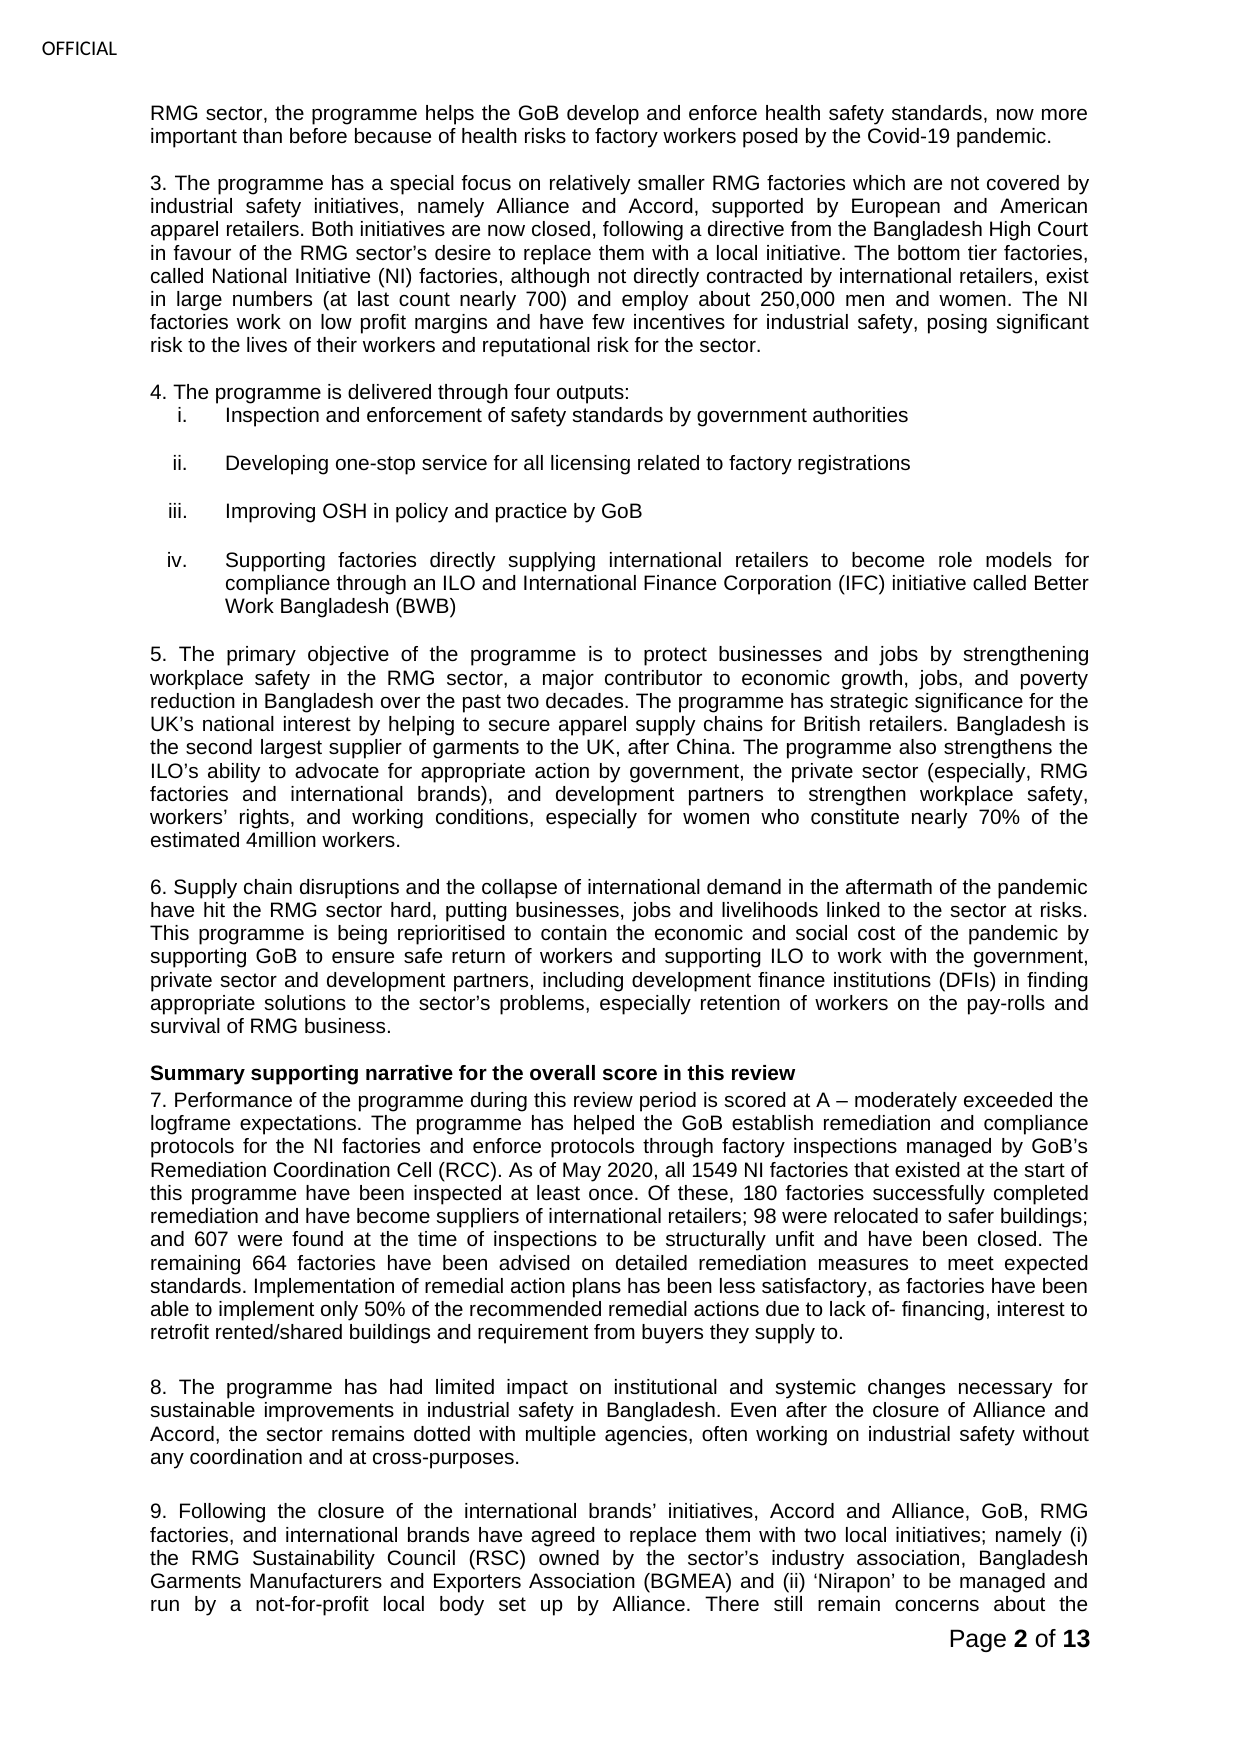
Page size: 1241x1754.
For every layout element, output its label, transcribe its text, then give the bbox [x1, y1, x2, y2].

text 6. Supply chain disruptions and the collapse of international demand in the aftermath of the pandemic have hit the RMG sector hard, putting businesses, jobs and livelihoods linked to the sector at risks. This programme is being reprioritised to contain the economic and social cost of the pandemic by supporting GoB to ensure safe return of workers and supporting ILO to work with the government, private sector and development partners, including development finance institutions (DFIs) in finding appropriate solutions to the sector’s problems, especially retention of workers on the pay-rolls and survival of RMG business. [150, 875, 1090, 1038]
list Improving OSH in policy and practice by GoB [187, 500, 1090, 523]
text 9. Following the closure of the international brands’ initiatives, Accord and Alliance, GoB, RMG factories, and international brands have agreed to replace them with two local initiatives; namely (i) the RMG Sustainability Council (RSC) owned by the sector’s industry association, Bangladesh Garments Manufacturers and Exporters Association (BGMEA) and (ii) ‘Nirapon’ to be managed and run by a not-for-profit local body set up by Alliance. There still remain concerns about the [150, 1500, 1090, 1616]
text 3. The programme has a special focus on relatively smaller RMG factories which are not covered by industrial safety initiatives, namely Alliance and Accord, supported by European and American apparel retailers. Both initiatives are now closed, following a directive from the Bangladesh High Court in favour of the RMG sector’s desire to replace them with a local initiative. The bottom tier factories, called National Initiative (NI) factories, although not directly contracted by international retailers, exist in large numbers (at last count nearly 700) and employ about 250,000 men and women. The NI factories work on low profit margins and have few incentives for industrial safety, posing significant risk to the lives of their workers and reputational risk for the sector. [150, 171, 1090, 357]
text 8. The programme has had limited impact on institutional and systemic changes necessary for sustainable improvements in industrial safety in Bangladesh. Even after the closure of Alliance and Accord, the sector remains dotted with multiple agencies, often working on industrial safety without any coordination and at cross-purposes. [150, 1376, 1090, 1468]
list Inspection and enforcement of safety standards by government authorities [187, 404, 1090, 427]
text 5. The primary objective of the programme is to protect businesses and jobs by strengthening workplace safety in the RMG sector, a major contributor to economic growth, jobs, and poverty reduction in Bangladesh over the past two decades. The programme has strategic significance for the UK’s national interest by helping to secure apparel supply chains for British retailers. Bangladesh is the second largest supplier of garments to the UK, after China. The programme also strengthens the ILO’s ability to advocate for appropriate action by government, the private sector (especially, RMG factories and international brands), and development partners to strengthen workplace safety, workers’ rights, and working conditions, especially for women who constitute nearly 70% of the estimated 4million workers. [150, 643, 1090, 852]
list Supporting factories directly supplying international retailers to become role models for compliance through an ILO and International Finance Corporation (IFC) initiative called Better Work Bangladesh (BWB) [187, 548, 1090, 618]
list Developing one-stop service for all licensing related to factory registrations [187, 452, 1090, 475]
text RMG sector, the programme helps the GoB develop and enforce health safety standards, now more important than before because of health risks to factory workers posed by the Covid-19 pandemic. [150, 102, 1090, 148]
text 7. Performance of the programme during this review period is scored at A – moderately exceeded the logframe expectations. The programme has helped the GoB establish remediation and compliance protocols for the NI factories and enforce protocols through factory inspections managed by GoB’s Remediation Coordination Cell (RCC). As of May 2020, all 1549 NI factories that existed at the start of this programme have been inspected at least once. Of these, 180 factories successfully completed remediation and have become suppliers of international retailers; 98 were relocated to safer buildings; and 607 were found at the time of inspections to be structurally unfit and have been closed. The remaining 664 factories have been advised on detailed remediation measures to meet expected standards. Implementation of remedial action plans has been less satisfactory, as factories have been able to implement only 50% of the recommended remedial actions due to lack of- financing, interest to retrofit rented/shared buildings and requirement from buyers they supply to. [150, 1088, 1090, 1344]
text Summary supporting narrative for the overall score in this review [150, 1061, 1090, 1084]
text 4. The programme is delivered through four outputs: [150, 380, 1090, 404]
